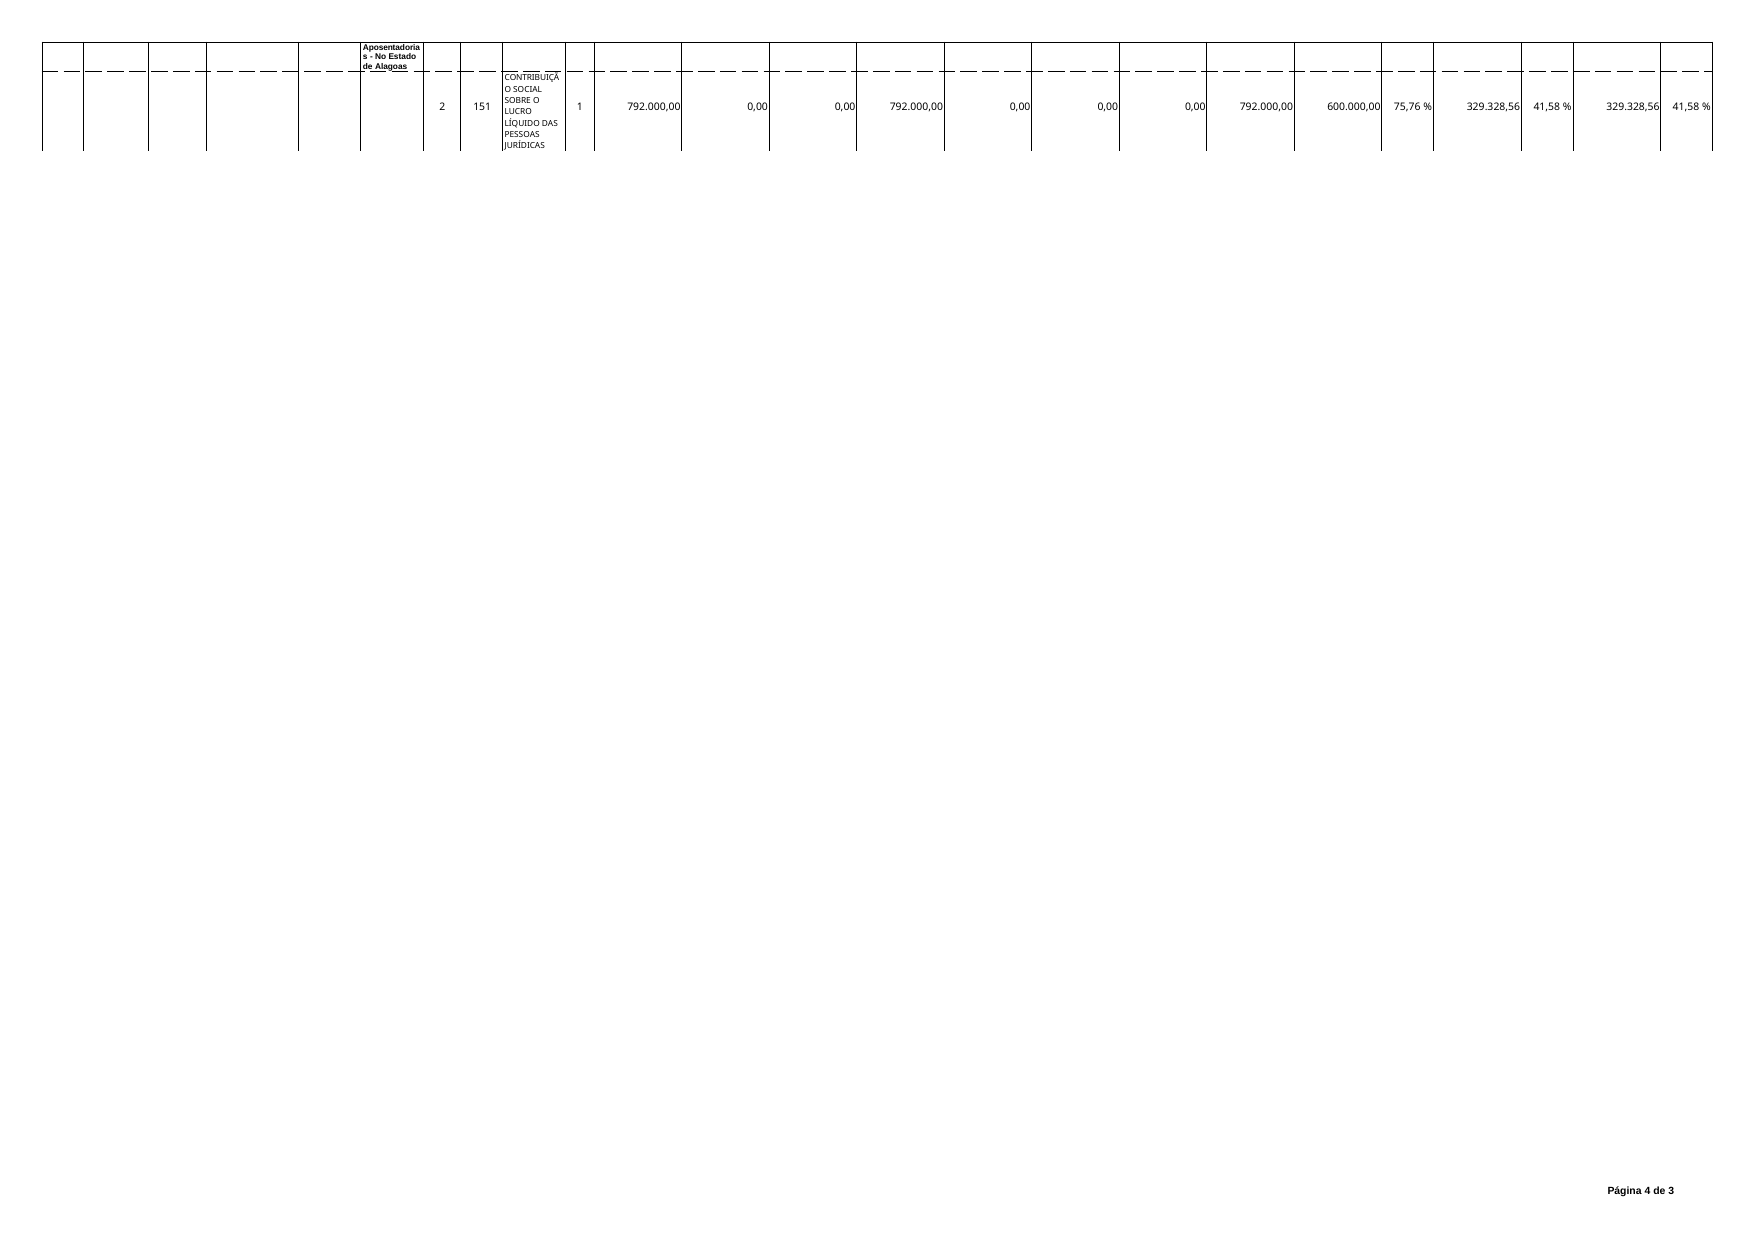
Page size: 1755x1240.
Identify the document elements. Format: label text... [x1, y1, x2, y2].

table_cell 0,00 [945, 71, 1031, 151]
table_cell 0,00 [1120, 71, 1206, 151]
table_cell [43, 43, 83, 71]
table_cell 2 [424, 71, 460, 151]
table_cell 329.328,56 [1434, 71, 1521, 151]
table_cell 41,58 % [1522, 71, 1573, 151]
table_cell [857, 43, 944, 71]
table_cell [770, 43, 856, 71]
table_cell [43, 71, 83, 151]
table_cell [299, 43, 360, 71]
table_cell [149, 43, 206, 71]
table_cell [149, 71, 206, 151]
table_cell 0,00 [1032, 71, 1119, 151]
table_cell [595, 43, 681, 71]
table_cell CONTRIBUIÇÃ O SOCIAL SOBRE O LUCRO LÍQUIDO DAS PESSOAS JURÍDICAS [503, 71, 565, 151]
table_cell 0,00 [682, 71, 769, 151]
table_cell [84, 43, 148, 71]
table_cell 329.328,56 [1574, 71, 1660, 151]
table_cell [566, 43, 594, 71]
table_cell [1382, 43, 1433, 71]
table_cell 41,58 % [1661, 71, 1712, 151]
table_cell [424, 43, 460, 71]
table_cell [1434, 43, 1521, 71]
table_cell [1032, 43, 1119, 71]
table_cell 792.000,00 [857, 71, 944, 151]
table_cell [1295, 43, 1381, 71]
table_cell [207, 43, 298, 71]
table_cell 792.000,00 [595, 71, 681, 151]
table_cell [84, 71, 148, 151]
table_cell [461, 43, 502, 71]
table_cell 75,76 % [1382, 71, 1433, 151]
table_cell [207, 71, 298, 151]
table_cell [1207, 43, 1294, 71]
table_cell 0,00 [770, 71, 856, 151]
table_cell 1 [566, 71, 594, 151]
table_cell [503, 43, 565, 71]
table_cell 792.000,00 [1207, 71, 1294, 151]
table_cell [299, 71, 360, 151]
table_cell [1574, 43, 1660, 71]
table_cell [1522, 43, 1573, 71]
table_cell [945, 43, 1031, 71]
table_cell [361, 71, 423, 151]
table_cell [682, 43, 769, 71]
table_cell 600.000,00 [1295, 71, 1381, 151]
table_cell Aposentadoria s - No Estado de Alagoas [361, 43, 423, 71]
table_cell [1661, 43, 1712, 71]
table_cell 151 [461, 71, 502, 151]
table_cell [1120, 43, 1206, 71]
